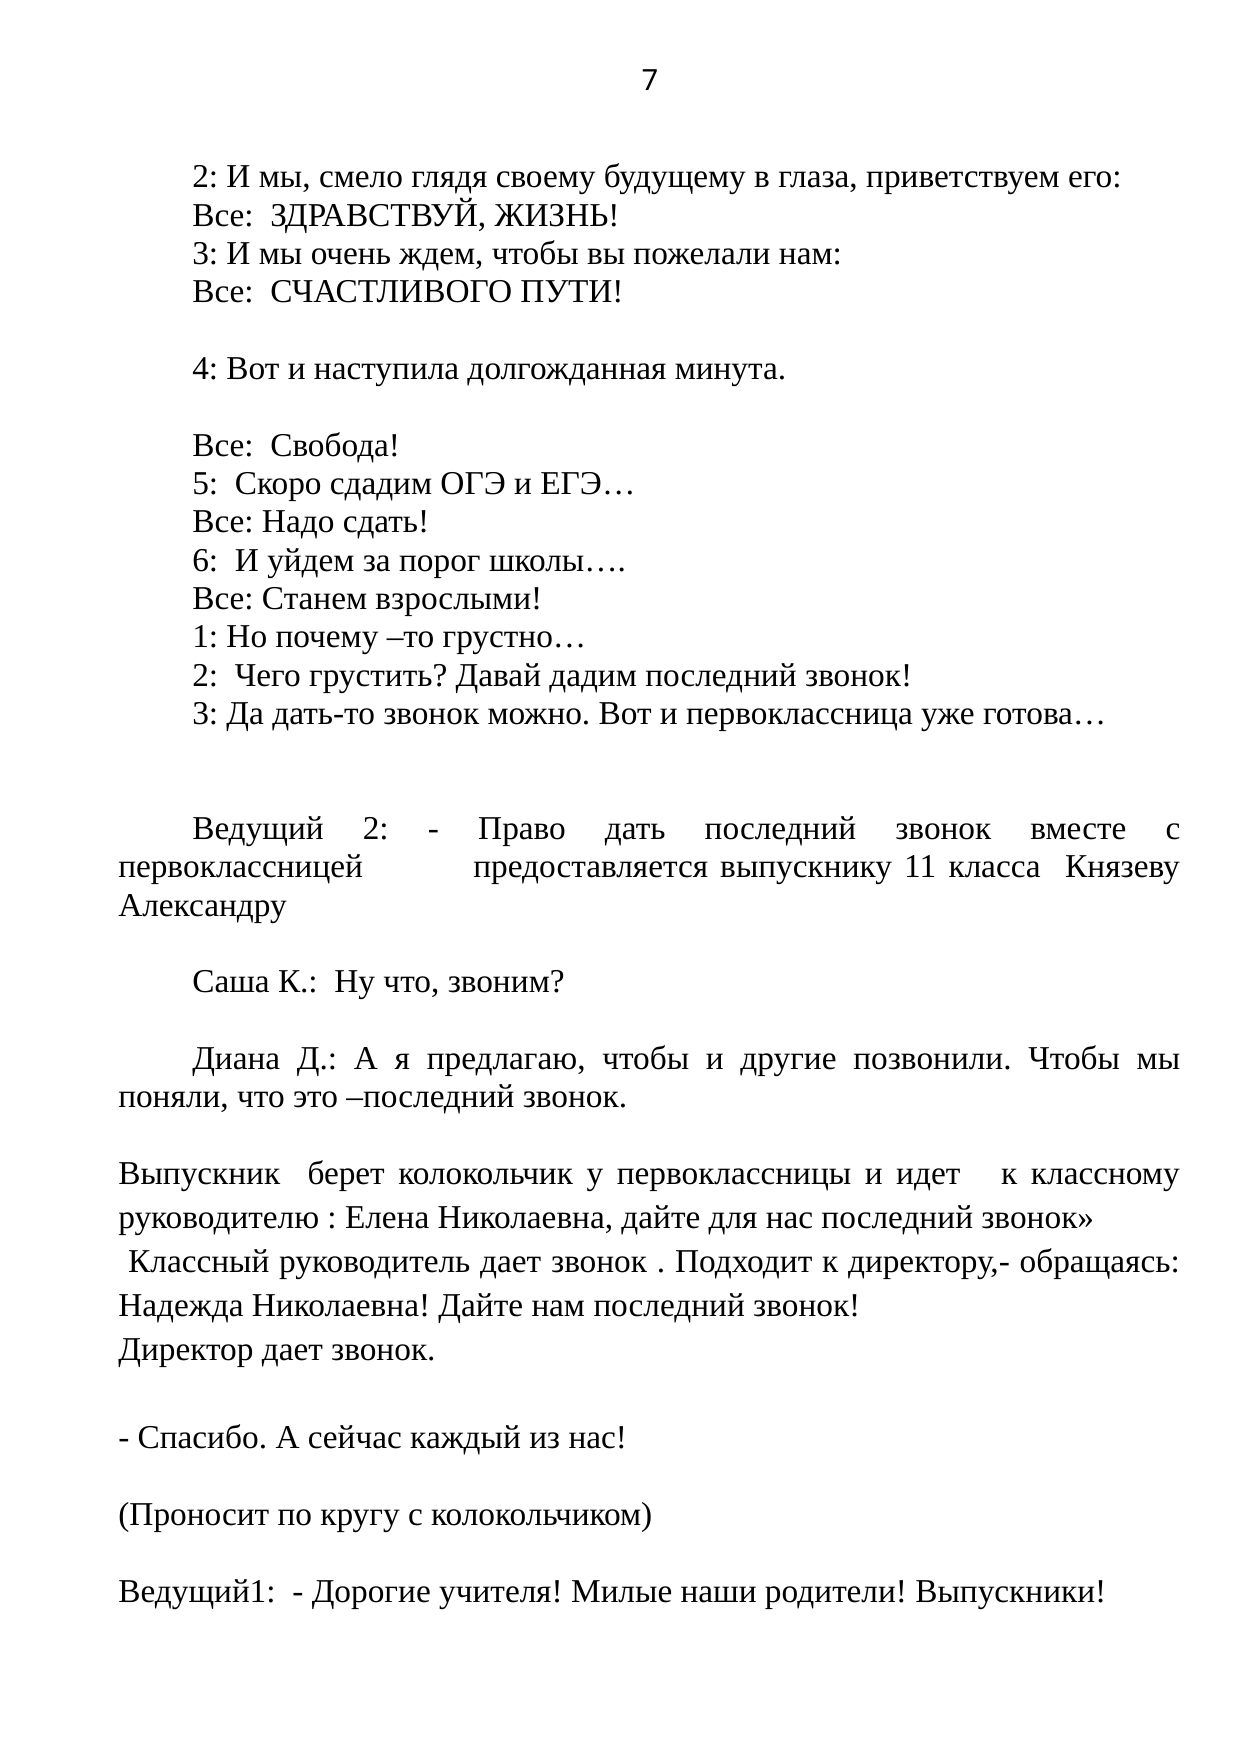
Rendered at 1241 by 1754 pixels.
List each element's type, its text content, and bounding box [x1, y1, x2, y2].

text Ведущий 2: - Право дать последний звонок вместе с первоклассницей предоставляется выпускнику 11 класса Князеву Александру [118, 808, 1181, 923]
text Классный руководитель дает звонок . Подходит к директору,- обращаясь: Надежда Николаевна! Дайте нам последний звонок! [118, 1241, 1181, 1324]
text Саша К.: Ну что, звоним? [118, 961, 1181, 1000]
text Выпускник берет колокольчик у первоклассницы и идет к классному руководителю : Елена Николаевна, дайте для нас последний звонок» [118, 1153, 1181, 1236]
text Все: Надо сдать! [118, 501, 1181, 540]
text 4: Вот и наступила долгожданная минута. [118, 348, 1181, 386]
text 3: И мы очень ждем, чтобы вы пожелали нам: [118, 233, 1181, 271]
text 5: Скоро сдадим ОГЭ и ЕГЭ… [118, 463, 1181, 501]
text Все: ЗДРАВСТВУЙ, ЖИЗНЬ! [118, 195, 1181, 233]
text Директор дает звонок. [118, 1329, 1181, 1368]
text 3: Да дать-то звонок можно. Вот и первоклассница уже готова… [118, 693, 1181, 731]
text Все: СЧАСТЛИВОГО ПУТИ! [118, 271, 1181, 310]
text 2: Чего грустить? Давай дадим последний звонок! [118, 655, 1181, 693]
text 1: Но почему –то грустно… [118, 616, 1181, 655]
text - Спасибо. А сейчас каждый из нас! [118, 1417, 1181, 1456]
text Диана Д.: А я предлагаю, чтобы и другие позвонили. Чтобы мы поняли, что это –последний звонок. [118, 1038, 1181, 1115]
text Ведущий1: - Дорогие учителя! Милые наши родители! Выпускники! [118, 1571, 1181, 1609]
text (Проносит по кругу с колокольчиком) [118, 1494, 1181, 1532]
text Все: Свобода! [118, 425, 1181, 463]
text 2: И мы, смело глядя своему будущему в глаза, приветствуем его: [118, 156, 1181, 195]
text 6: И уйдем за порог школы…. [118, 540, 1181, 578]
text Все: Станем взрослыми! [118, 578, 1181, 616]
